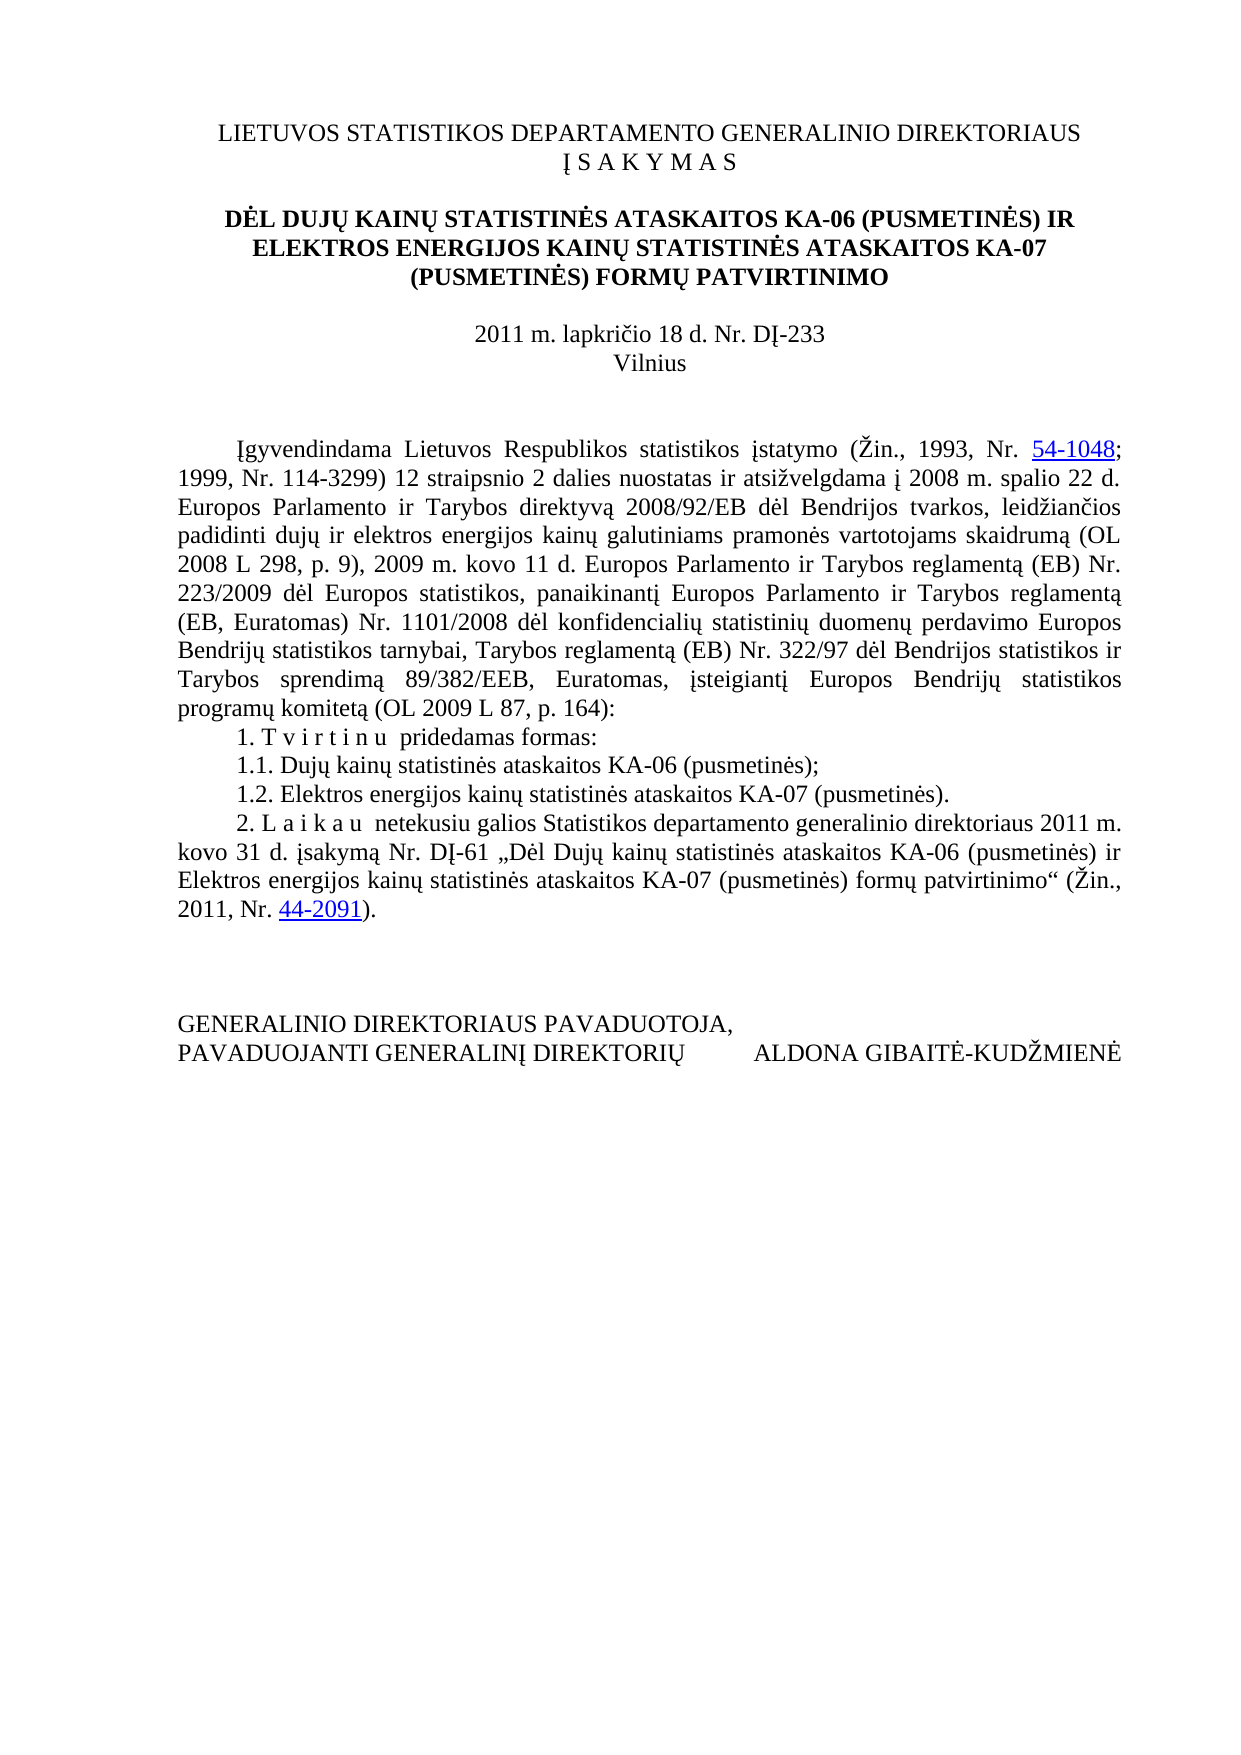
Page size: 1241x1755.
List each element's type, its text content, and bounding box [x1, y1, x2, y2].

text Įgyvendindama Lietuvos Respublikos statistikos įstatymo (Žin., 1993, Nr. 54-1048; 1999, Nr. 114-3299) 12 straipsnio 2 dalies nuostatas ir atsižvelgdama į 2008 m. spalio 22 d. Europos Parlamento ir Tarybos direktyvą 2008/92/EB dėl Bendrijos tvarkos, leidžiančios padidinti dujų ir elektros energijos kainų galutiniams pramonės vartotojams skaidrumą (OL 2008 L 298, p. 9), 2009 m. kovo 11 d. Europos Parlamento ir Tarybos reglamentą (EB) Nr. 223/2009 dėl Europos statistikos, panaikinantį Europos Parlamento ir Tarybos reglamentą (EB, Euratomas) Nr. 1101/2008 dėl konfidencialių statistinių duomenų perdavimo Europos Bendrijų statistikos tarnybai, Tarybos reglamentą (EB) Nr. 322/97 dėl Bendrijos statistikos ir Tarybos sprendimą 89/382/EEB, Euratomas, įsteigiantį Europos Bendrijų statistikos programų komitetą (OL 2009 L 87, p. 164): [177, 434, 1122, 722]
text ĮSAKYMAS [177, 147, 1122, 176]
text DĖL DUJŲ KAINŲ STATISTINĖS ATASKAITOS KA-06 (PUSMETINĖS) IR ELEKTROS ENERGIJOS KAINŲ STATISTINĖS ATASKAITOS KA-07 (PUSMETINĖS) FORMŲ PATVIRTINIMO [177, 204, 1122, 291]
text pavaduojanti generalinį direktorių Aldona Gibaitė-Kudžmienė [177, 1038, 1122, 1067]
text LIETUVOS STATISTIKOS DEPARTAMENTO GENERALINIO DIREKTORIAUS [177, 118, 1122, 147]
text 2011 m. lapkričio 18 d. Nr. DĮ-233 [177, 319, 1122, 348]
text Vilnius [177, 348, 1122, 377]
text 1. Tvirtinu pridedamas formas: [177, 722, 1122, 751]
text 2. Laikau netekusiu galios Statistikos departamento generalinio direktoriaus 2011 m. kovo 31 d. įsakymą Nr. DĮ-61 „Dėl Dujų kainų statistinės ataskaitos KA-06 (pusmetinės) ir Elektros energijos kainų statistinės ataskaitos KA-07 (pusmetinės) formų patvirtinimo“ (Žin., 2011, Nr. 44-2091). [177, 808, 1122, 923]
text 1.2. Elektros energijos kainų statistinės ataskaitos KA-07 (pusmetinės). [177, 779, 1122, 808]
text 1.1. Dujų kainų statistinės ataskaitos KA-06 (pusmetinės); [177, 751, 1122, 779]
text Generalinio direktoriaus pavaduotoja, [177, 1009, 1122, 1038]
